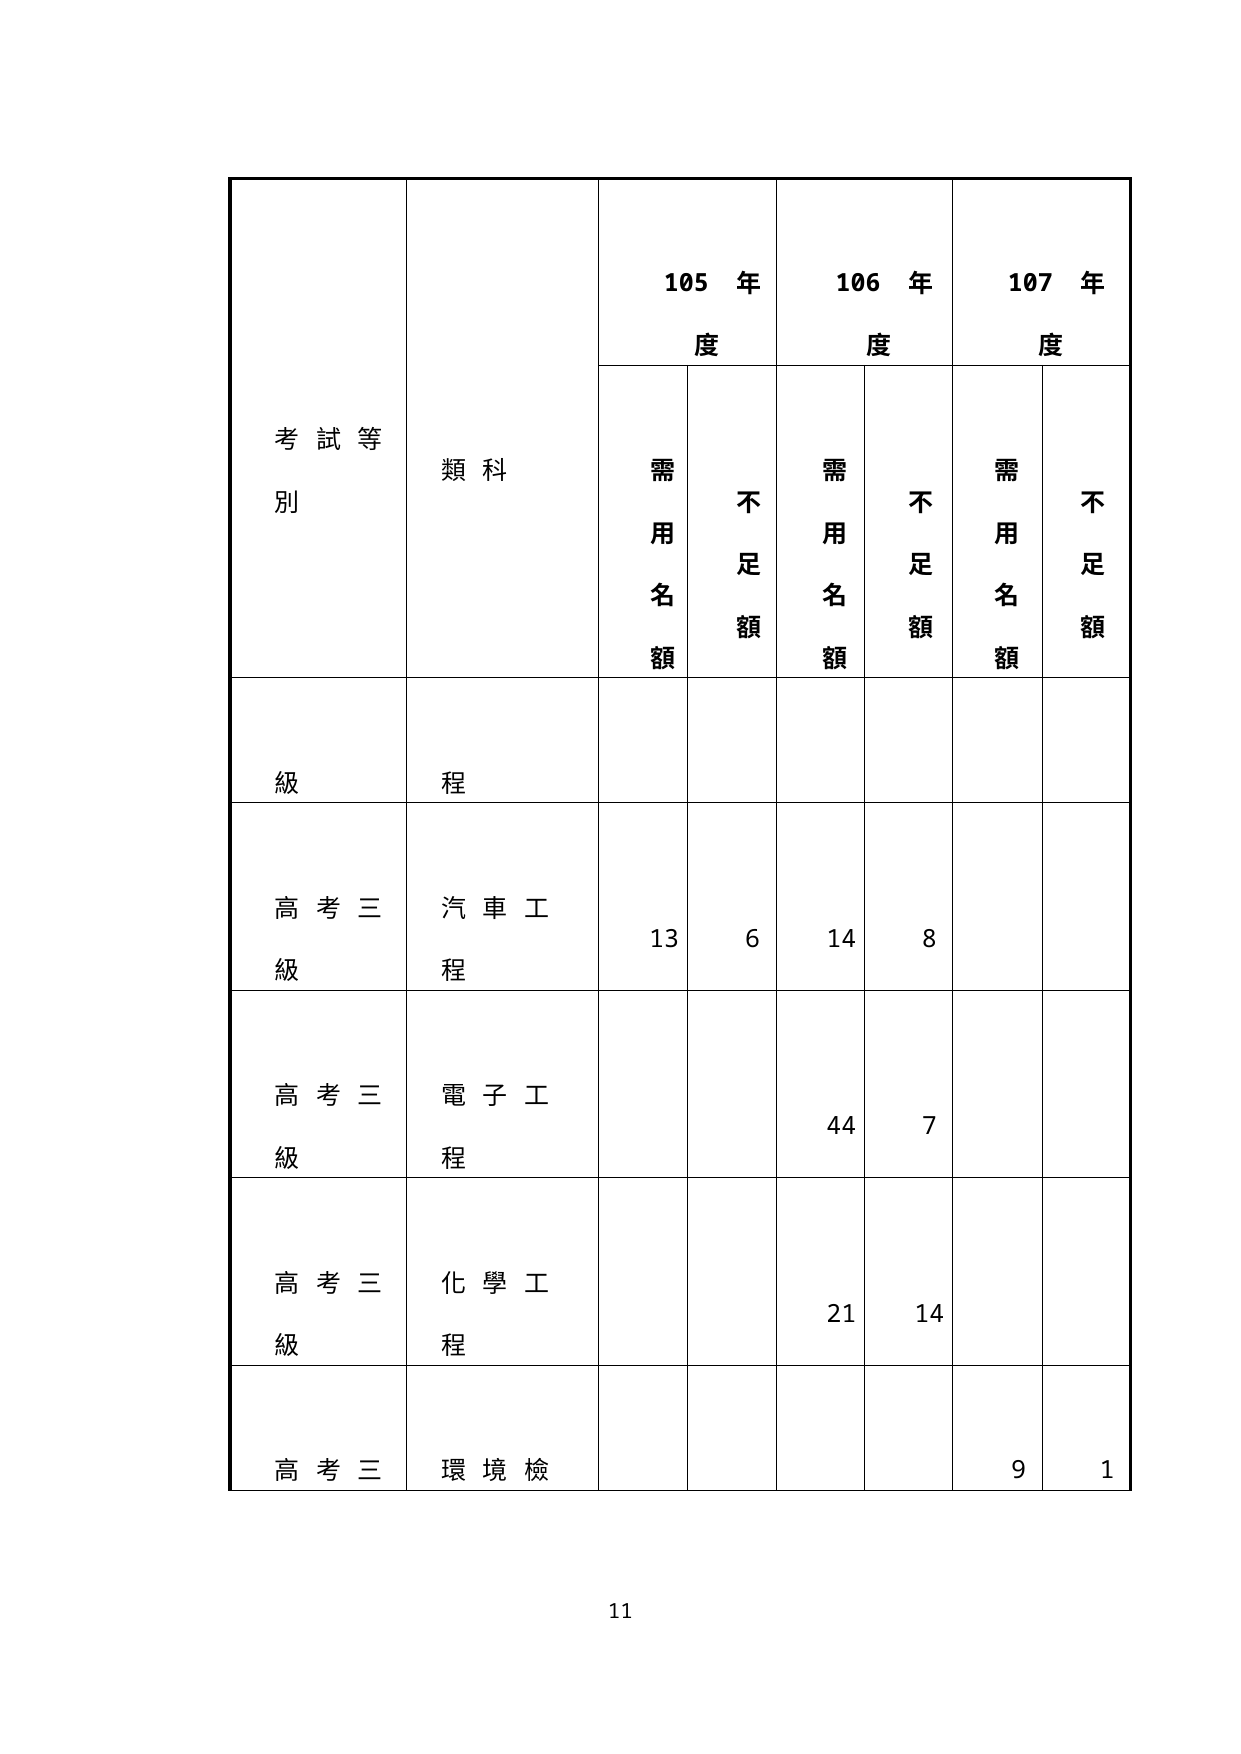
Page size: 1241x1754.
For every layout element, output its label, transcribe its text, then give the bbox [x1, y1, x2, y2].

table_header 105年度 [599, 180, 776, 365]
table_cell [953, 803, 1042, 990]
table_cell 高考三級 [232, 1178, 406, 1365]
table_cell [777, 1366, 864, 1490]
table_cell 需用名額 [777, 366, 864, 677]
table_cell 級 [232, 678, 406, 802]
table_cell [688, 1178, 776, 1365]
table_cell 不足額 [865, 366, 952, 677]
table_cell [599, 991, 687, 1177]
table_cell [599, 1178, 687, 1365]
table_cell 21 [777, 1178, 864, 1365]
table_cell [1043, 678, 1129, 802]
table_cell [865, 678, 952, 802]
table_header 考試等別 [232, 180, 406, 677]
table_cell 環境檢 [407, 1366, 598, 1490]
table_cell [953, 991, 1042, 1177]
table_cell 不足額 [688, 366, 776, 677]
table_cell 1 [1043, 1366, 1129, 1490]
table_cell [777, 678, 864, 802]
table_cell 44 [777, 991, 864, 1177]
table_cell 高考三級 [232, 803, 406, 990]
table_cell 8 [865, 803, 952, 990]
table_cell 電子工程 [407, 991, 598, 1177]
table_cell 14 [777, 803, 864, 990]
table_header 類科 [407, 180, 598, 677]
table_cell 需用名額 [599, 366, 687, 677]
table_cell 13 [599, 803, 687, 990]
table_cell [1043, 1178, 1129, 1365]
table_cell 程 [407, 678, 598, 802]
table_cell [688, 1366, 776, 1490]
table_cell 化學工程 [407, 1178, 598, 1365]
table_cell 高考三級 [232, 991, 406, 1177]
table_cell [688, 678, 776, 802]
table_cell [865, 1366, 952, 1490]
table_header 107年度 [953, 180, 1129, 365]
table_cell 14 [865, 1178, 952, 1365]
table_cell [953, 1178, 1042, 1365]
table_cell [599, 1366, 687, 1490]
table_cell 不足額 [1043, 366, 1129, 677]
table_cell 9 [953, 1366, 1042, 1490]
table_cell [953, 678, 1042, 802]
table_cell [599, 678, 687, 802]
table_cell 汽車工程 [407, 803, 598, 990]
table_cell 7 [865, 991, 952, 1177]
table_header 106年度 [777, 180, 952, 365]
table_cell [1043, 991, 1129, 1177]
table_cell 6 [688, 803, 776, 990]
table_cell 高考三 [232, 1366, 406, 1490]
table_cell [688, 991, 776, 1177]
table_cell [1043, 803, 1129, 990]
table_cell 需用名額 [953, 366, 1042, 677]
